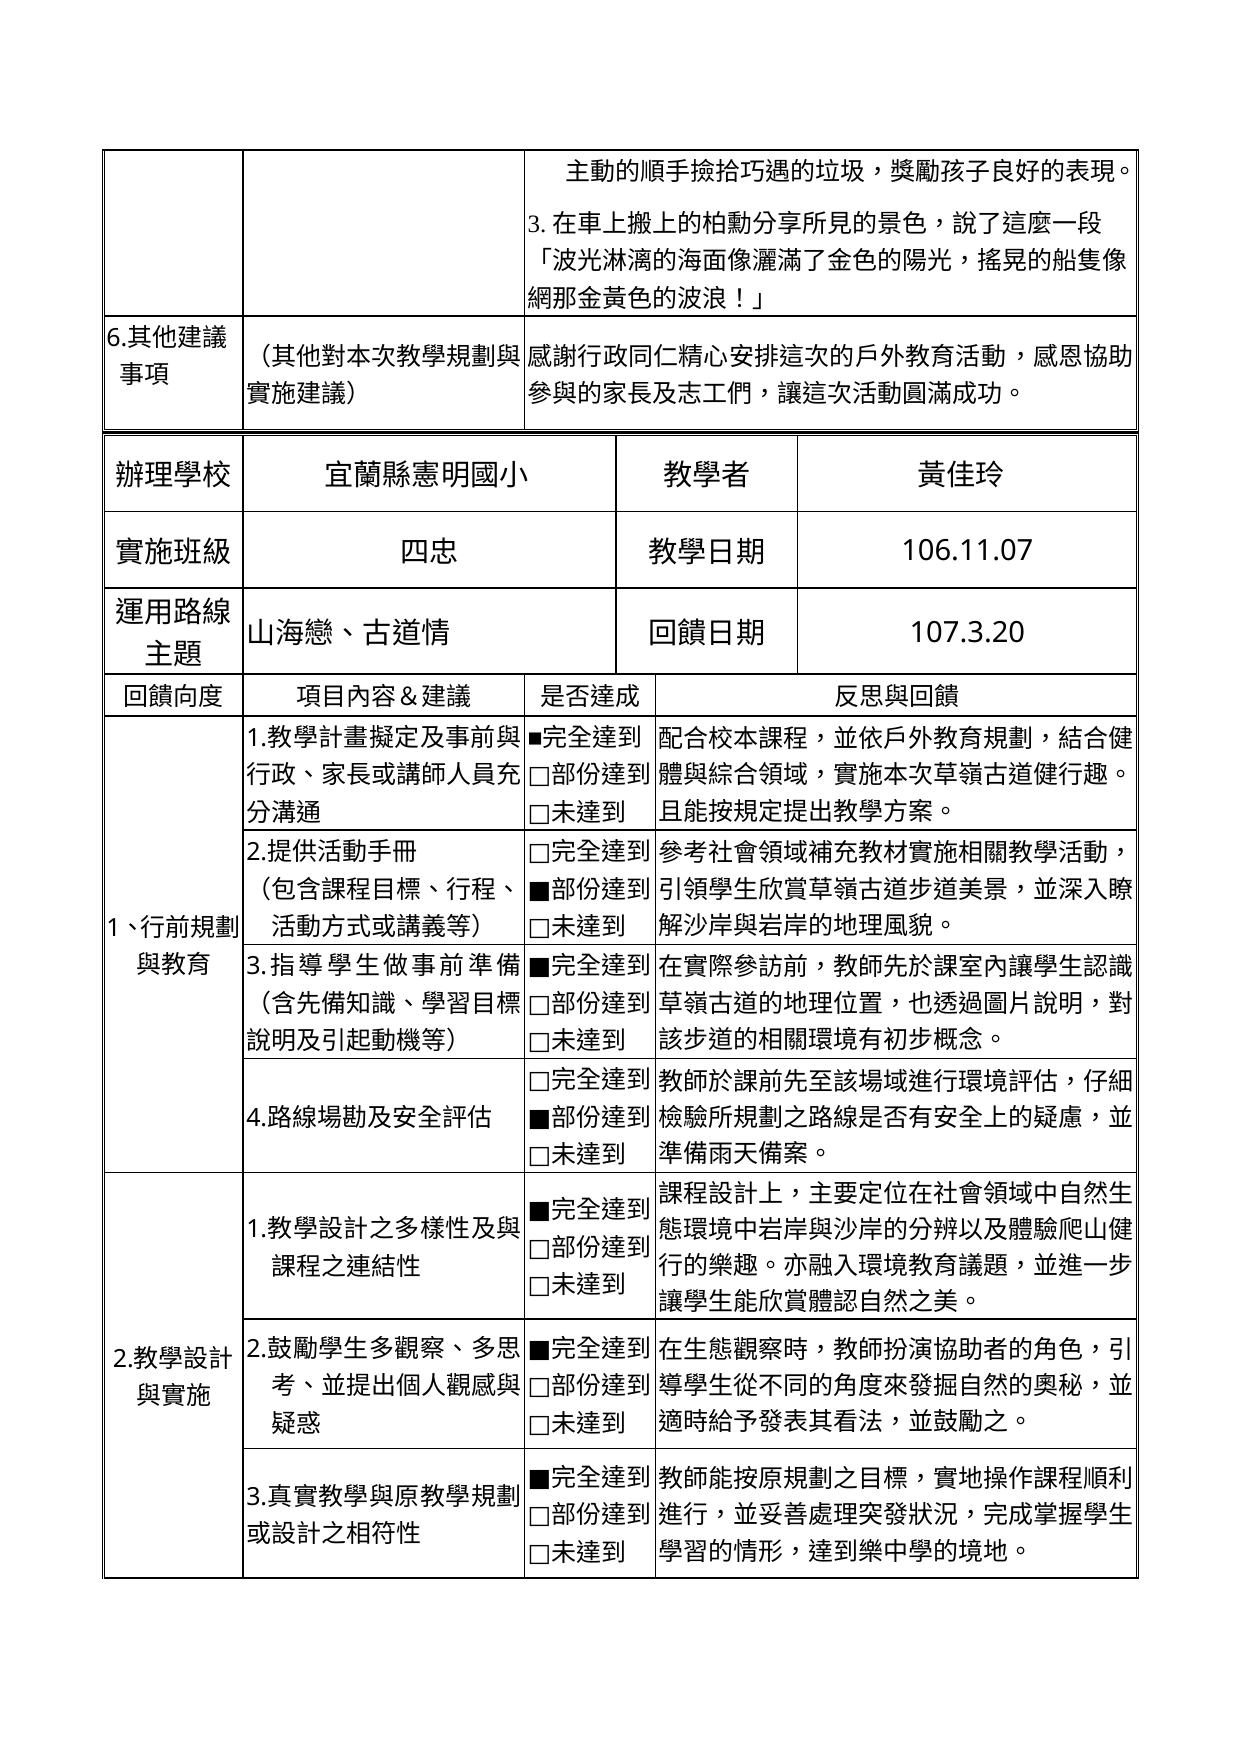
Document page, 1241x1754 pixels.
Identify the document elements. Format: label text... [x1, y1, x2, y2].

table_cell 教師能按原規劃之目標，實地操作課程順利進行，並妥善處理突發狀況，完成掌握學生學習的情形，達到樂中學的境地。 [656, 1449, 1136, 1577]
table_cell [105, 151, 242, 315]
table_cell 課程設計上，主要定位在社會領域中自然生態環境中岩岸與沙岸的分辨以及體驗爬山健行的樂趣。亦融入環境教育議題，並進一步讓學生能欣賞體認自然之美。 [656, 1173, 1136, 1318]
table_cell 回饋向度 [105, 675, 242, 715]
table_cell 在實際參訪前，教師先於課室內讓學生認識草嶺古道的地理位置，也透過圖片說明，對該步道的相關環境有初步概念。 [656, 945, 1136, 1057]
table_cell 2.鼓勵學生多觀察、多思考、並提出個人觀感與疑惑 [244, 1320, 524, 1448]
table_cell 運用路線主題 [105, 589, 242, 673]
table_cell [244, 151, 524, 315]
table_cell 2.教學設計與實施 [105, 1173, 242, 1577]
table_cell 106.11.07 [798, 512, 1136, 587]
table_header 宜蘭縣憲明國小 [244, 436, 615, 511]
table_cell □完全達到 ■部份達到 □未達到 [525, 1059, 655, 1172]
table_cell 3.指導學生做事前準備（含先備知識、學習目標說明及引起動機等） [244, 945, 524, 1057]
table_cell 1、行前規劃與教育 [105, 717, 242, 1172]
table_cell 感謝行政同仁精心安排這次的戶外教育活動，感恩協助參與的家長及志工們，讓這次活動圓滿成功。 [525, 317, 1136, 429]
table_cell ■完全達到 □部份達到 □未達到 [525, 717, 655, 829]
table_cell ■完全達到 □部份達到 □未達到 [525, 1173, 655, 1318]
table_cell 參考社會領域補充教材實施相關教學活動，引領學生欣賞草嶺古道步道美景，並深入瞭解沙岸與岩岸的地理風貌。 [656, 831, 1136, 943]
table_cell ■完全達到 □部份達到 □未達到 [525, 945, 655, 1057]
table_cell 反思與回饋 [656, 675, 1136, 715]
table_cell 1.教學計畫擬定及事前與行政、家長或講師人員充分溝通 [244, 717, 524, 829]
table_cell 教學日期 [617, 512, 797, 587]
table_header 黃佳玲 [798, 436, 1136, 511]
table_cell 在生態觀察時，教師扮演協助者的角色，引導學生從不同的角度來發掘自然的奧秘，並適時給予發表其看法，並鼓勵之。 [656, 1320, 1136, 1448]
table_cell 實施班級 [105, 512, 242, 587]
table_cell 107.3.20 [798, 589, 1136, 673]
table_cell 1.教學設計之多樣性及與 課程之連結性 [244, 1173, 524, 1318]
table_cell 配合校本課程，並依戶外教育規劃，結合健體與綜合領域，實施本次草嶺古道健行趣。且能按規定提出教學方案。 [656, 717, 1136, 829]
table_cell ■完全達到 □部份達到 □未達到 [525, 1320, 655, 1448]
table_cell 是否達成 [525, 675, 655, 715]
table_cell 6.其他建議 事項 [105, 317, 242, 429]
table_cell ■完全達到 □部份達到 □未達到 [525, 1449, 655, 1577]
table_cell 項目內容＆建議 [244, 675, 524, 715]
table_cell 4.路線場勘及安全評估 [244, 1059, 524, 1172]
table_cell （其他對本次教學規劃與實施建議） [244, 317, 524, 429]
table_cell 山海戀、古道情 [244, 589, 615, 673]
table_cell 3.真實教學與原教學規劃或設計之相符性 [244, 1449, 524, 1577]
table_header 教學者 [617, 436, 797, 511]
table_header 辦理學校 [105, 436, 242, 511]
table_cell 教師於課前先至該場域進行環境評估，仔細檢驗所規劃之路線是否有安全上的疑慮，並準備雨天備案。 [656, 1059, 1136, 1172]
table_cell □完全達到 ■部份達到 □未達到 [525, 831, 655, 943]
table_cell 四忠 [244, 512, 615, 587]
table_cell 2.提供活動手冊 （包含課程目標、行程、活動方式或講義等） [244, 831, 524, 943]
table_cell 回饋日期 [617, 589, 797, 673]
table_cell 主動的順手撿拾巧遇的垃圾，獎勵孩子良好的表現。 3. 在車上搬上的柏勳分享所見的景色，說了這麼一段「波光淋漓的海面像灑滿了金色的陽光，搖晃的船隻像網那金黃色的波浪！」 [525, 151, 1136, 315]
